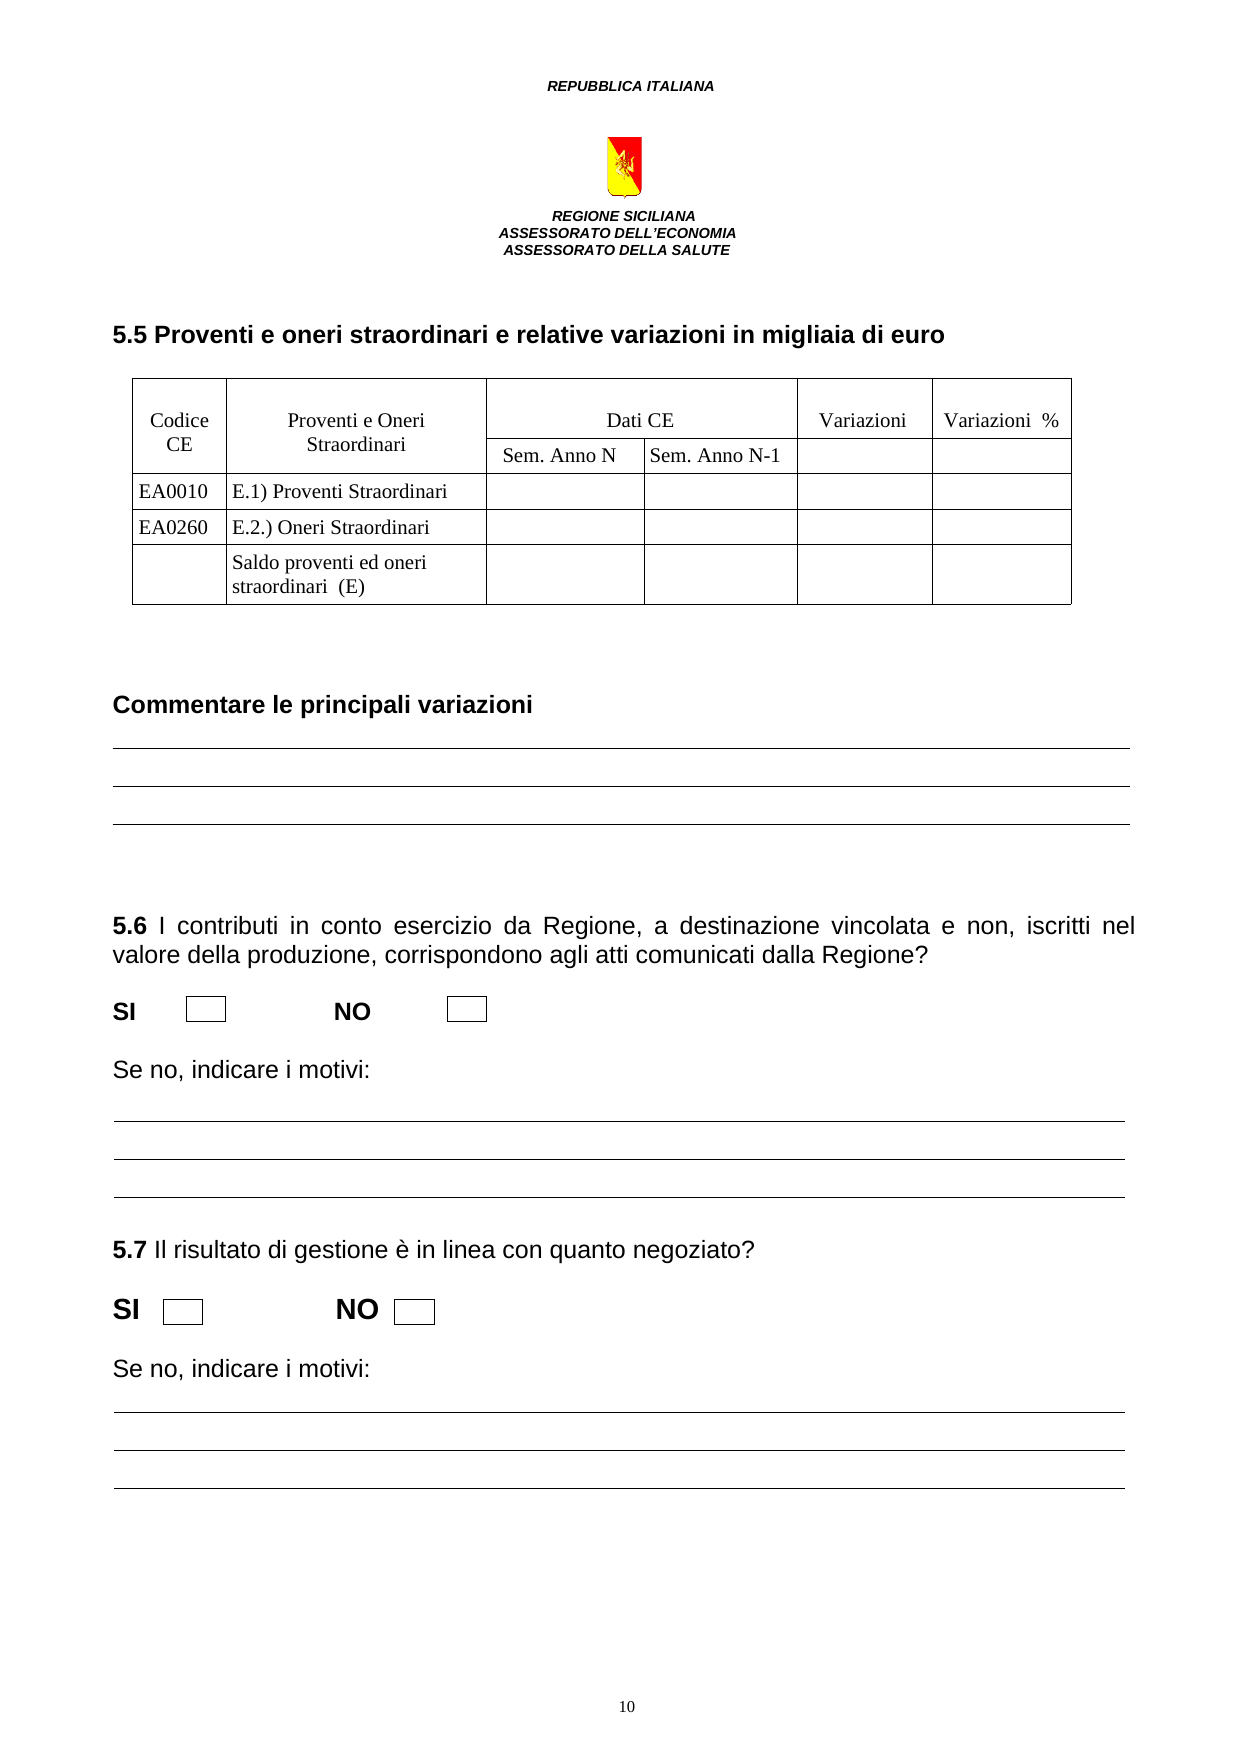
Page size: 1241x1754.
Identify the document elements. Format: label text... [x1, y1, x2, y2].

table_cell EA0010 [133, 474, 226, 509]
title 5.5 Proventi e oneri straordinari e relative variazioni in migliaia di euro [112, 320, 1137, 349]
table_cell [645, 510, 797, 544]
table_cell [113, 749, 1130, 786]
table_cell [133, 545, 226, 604]
table_cell [798, 439, 932, 473]
text Se no, indicare i motivi: [112, 1054, 1137, 1083]
table_cell [487, 545, 644, 604]
title SI NO [112, 1292, 1137, 1326]
title SI NO [112, 997, 1137, 1026]
table_cell [113, 787, 1130, 823]
title 5.7 Il risultato di gestione è in linea con quanto negoziato? [112, 1234, 1137, 1263]
title Se no, indicare i motivi: [112, 1354, 1137, 1383]
table_cell [645, 545, 797, 604]
table_cell [645, 474, 797, 509]
table_cell [114, 1198, 1125, 1234]
table_cell [933, 439, 1071, 473]
title 5.6 I contributi in conto esercizio da Regione, a destinazione vincolata e non, iscritti nel valore della produzione, corrispondono agli atti comunicati dalla Regione? [112, 911, 1137, 968]
table_cell Saldo proventi ed oneri straordinari (E) [227, 545, 486, 604]
table_header Proventi e Oneri Straordinari [227, 379, 486, 473]
table_cell [114, 1451, 1125, 1487]
table_cell EA0260 [133, 510, 226, 544]
table_cell [114, 1122, 1125, 1159]
table_header [114, 1083, 1125, 1121]
table_header Variazioni % [933, 379, 1071, 437]
table_cell Sem. Anno N-1 [645, 439, 797, 473]
table_header Codice CE [133, 379, 226, 473]
table_cell [487, 474, 644, 509]
table_cell [487, 510, 644, 544]
picture [607, 137, 642, 199]
table_cell [798, 545, 932, 604]
table_cell [933, 474, 1071, 509]
table_header Commentare le principali variazioni [113, 690, 1130, 748]
table_cell E.1) Proventi Straordinari [227, 474, 486, 509]
table_cell Sem. Anno N [487, 439, 644, 473]
table_cell [933, 510, 1071, 544]
table_cell [798, 510, 932, 544]
table_header Dati CE [487, 379, 797, 437]
table_header [114, 1413, 1125, 1450]
table_cell E.2.) Oneri Straordinari [227, 510, 486, 544]
table_header Variazioni [798, 379, 932, 437]
table_cell [933, 545, 1071, 604]
table_cell [114, 1160, 1125, 1197]
table_cell [798, 474, 932, 509]
table_cell 5.8. E' stato rispettato l'obbligo di pubblicazione del Bilancio sul sito Internet dell'Azienda? (comma 522 ,1°periodo, dell'art.1 della L.n.208/2015) SI NO Se no, perchè ________________________________________________________________________________________________________________________________________________ 5.9 E’ stata trasmessa alla Corte dei conti la relazione/questionario ai sensi dell’art.1, comma 170, della L. n. 266/2005, entro i termini stabiliti? SI NO Se no, perché? [114, 1489, 1125, 1690]
